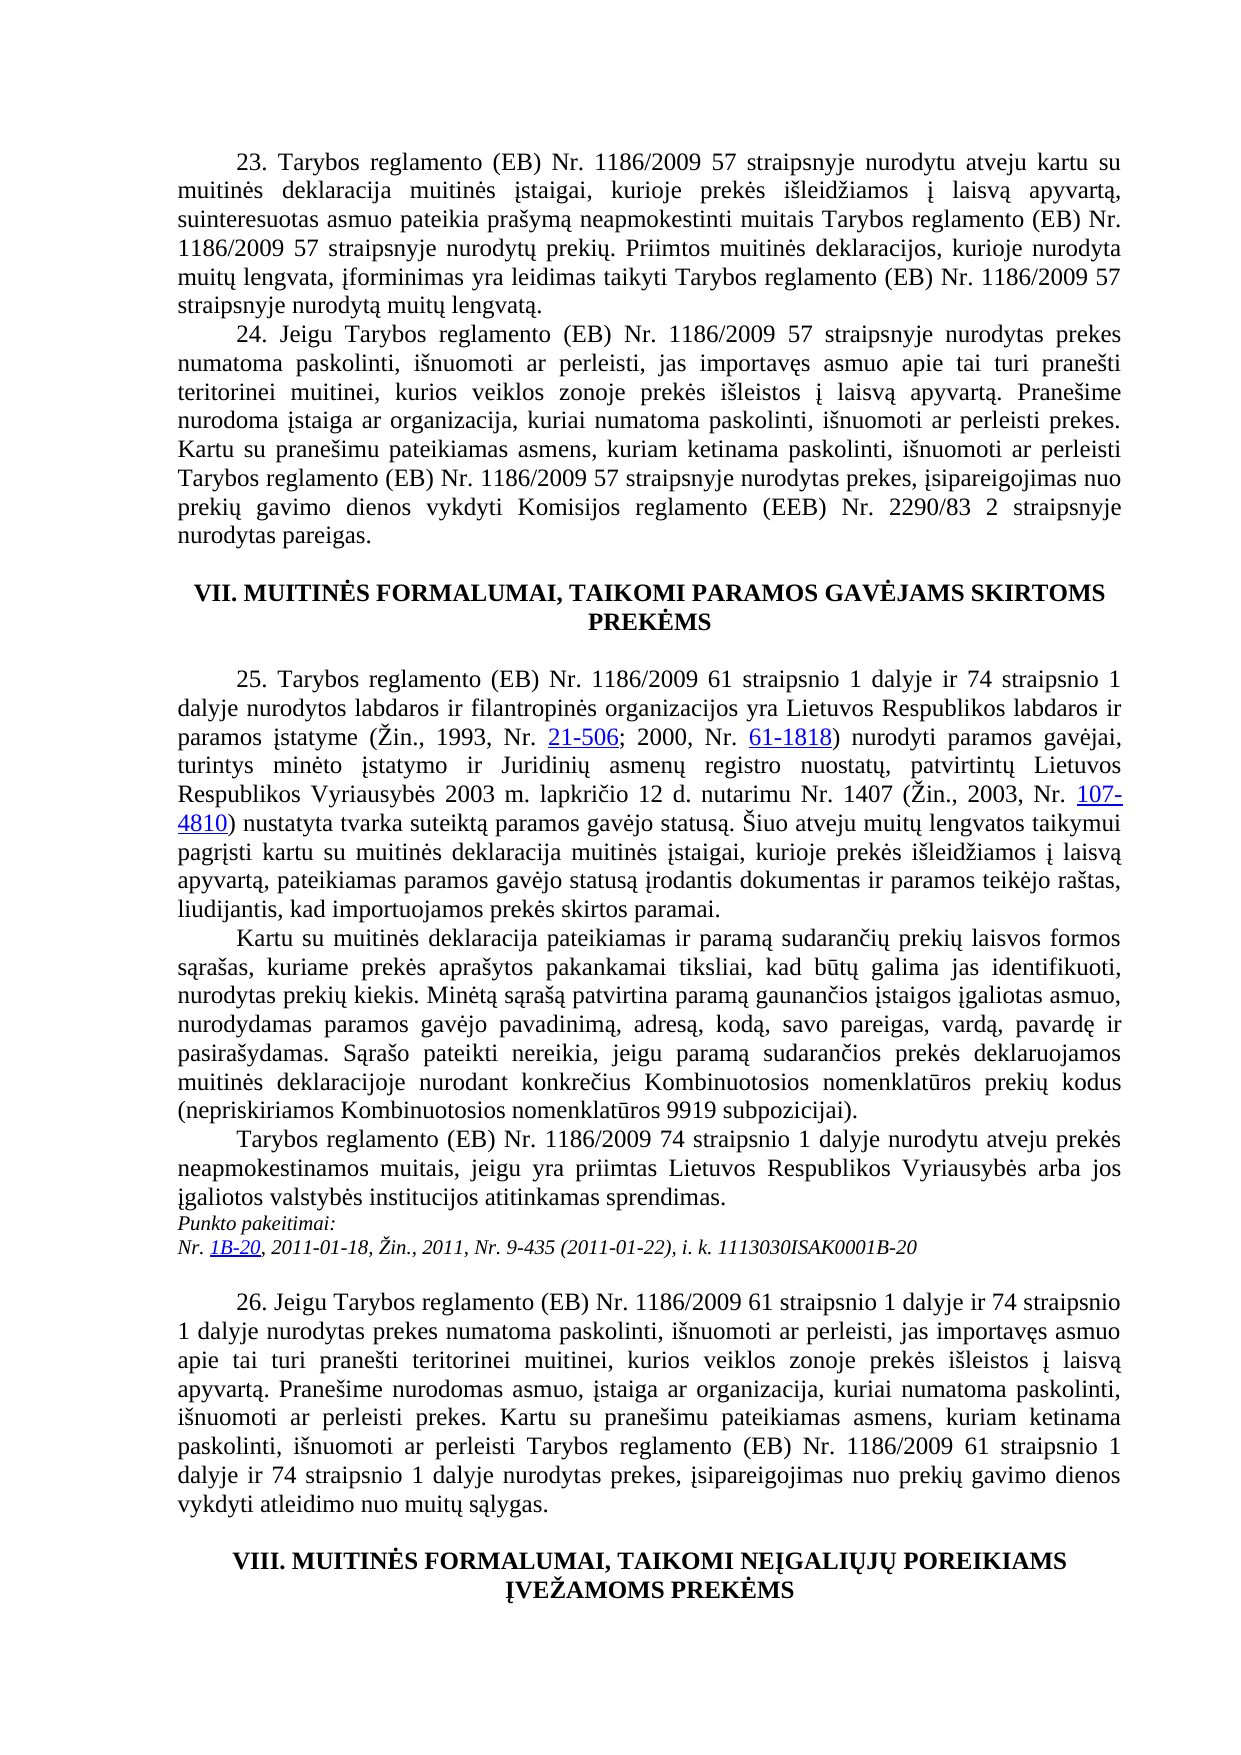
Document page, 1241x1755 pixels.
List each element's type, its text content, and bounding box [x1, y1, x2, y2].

text Tarybos reglamento (EB) Nr. 1186/2009 74 straipsnio 1 dalyje nurodytu atveju prekės neapmokestinamos muitais, jeigu yra priimtas Lietuvos Respublikos Vyriausybės arba jos įgaliotos valstybės institucijos atitinkamas sprendimas. [177, 1124, 1122, 1211]
text 24. Jeigu Tarybos reglamento (EB) Nr. 1186/2009 57 straipsnyje nurodytas prekes numatoma paskolinti, išnuomoti ar perleisti, jas importavęs asmuo apie tai turi pranešti teritorinei muitinei, kurios veiklos zonoje prekės išleistos į laisvą apyvartą. Pranešime nurodoma įstaiga ar organizacija, kuriai numatoma paskolinti, išnuomoti ar perleisti prekes. Kartu su pranešimu pateikiamas asmens, kuriam ketinama paskolinti, išnuomoti ar perleisti Tarybos reglamento (EB) Nr. 1186/2009 57 straipsnyje nurodytas prekes, įsipareigojimas nuo prekių gavimo dienos vykdyti Komisijos reglamento (EEB) Nr. 2290/83 2 straipsnyje nurodytas pareigas. [177, 319, 1122, 549]
text Kartu su muitinės deklaracija pateikiamas ir paramą sudarančių prekių laisvos formos sąrašas, kuriame prekės aprašytos pakankamai tiksliai, kad būtų galima jas identifikuoti, nurodytas prekių kiekis. Minėtą sąrašą patvirtina paramą gaunančios įstaigos įgaliotas asmuo, nurodydamas paramos gavėjo pavadinimą, adresą, kodą, savo pareigas, vardą, pavardę ir pasirašydamas. Sąrašo pateikti nereikia, jeigu paramą sudarančios prekės deklaruojamos muitinės deklaracijoje nurodant konkrečius Kombinuotosios nomenklatūros prekių kodus (nepriskiriamos Kombinuotosios nomenklatūros 9919 subpozicijai). [177, 923, 1122, 1124]
text 26. Jeigu Tarybos reglamento (EB) Nr. 1186/2009 61 straipsnio 1 dalyje ir 74 straipsnio 1 dalyje nurodytas prekes numatoma paskolinti, išnuomoti ar perleisti, jas importavęs asmuo apie tai turi pranešti teritorinei muitinei, kurios veiklos zonoje prekės išleistos į laisvą apyvartą. Pranešime nurodomas asmuo, įstaiga ar organizacija, kuriai numatoma paskolinti, išnuomoti ar perleisti prekes. Kartu su pranešimu pateikiamas asmens, kuriam ketinama paskolinti, išnuomoti ar perleisti Tarybos reglamento (EB) Nr. 1186/2009 61 straipsnio 1 dalyje ir 74 straipsnio 1 dalyje nurodytas prekes, įsipareigojimas nuo prekių gavimo dienos vykdyti atleidimo nuo muitų sąlygas. [177, 1287, 1122, 1517]
text Nr. 1B-20, 2011-01-18, Žin., 2011, Nr. 9-435 (2011-01-22), i. k. 1113030ISAK0001B-20 [177, 1235, 1122, 1259]
text 25. Tarybos reglamento (EB) Nr. 1186/2009 61 straipsnio 1 dalyje ir 74 straipsnio 1 dalyje nurodytos labdaros ir filantropinės organizacijos yra Lietuvos Respublikos labdaros ir paramos įstatyme (Žin., 1993, Nr. 21-506; 2000, Nr. 61-1818) nurodyti paramos gavėjai, turintys minėto įstatymo ir Juridinių asmenų registro nuostatų, patvirtintų Lietuvos Respublikos Vyriausybės 2003 m. lapkričio 12 d. nutarimu Nr. 1407 (Žin., 2003, Nr. 107-4810) nustatyta tvarka suteiktą paramos gavėjo statusą. Šiuo atveju muitų lengvatos taikymui pagrįsti kartu su muitinės deklaracija muitinės įstaigai, kurioje prekės išleidžiamos į laisvą apyvartą, pateikiamas paramos gavėjo statusą įrodantis dokumentas ir paramos teikėjo raštas, liudijantis, kad importuojamos prekės skirtos paramai. [177, 664, 1122, 923]
text VII. MUITINĖS FORMALUMAI, TAIKOMI PARAMOS GAVĖJAMS SKIRTOMS PREKĖMS [177, 578, 1122, 636]
text Punkto pakeitimai: [177, 1211, 1122, 1235]
text VIII. MUITINĖS FORMALUMAI, TAIKOMI NEĮGALIŲJŲ POREIKIAMS ĮVEŽAMOMS PREKĖMS [177, 1546, 1122, 1604]
text 23. Tarybos reglamento (EB) Nr. 1186/2009 57 straipsnyje nurodytu atveju kartu su muitinės deklaracija muitinės įstaigai, kurioje prekės išleidžiamos į laisvą apyvartą, suinteresuotas asmuo pateikia prašymą neapmokestinti muitais Tarybos reglamento (EB) Nr. 1186/2009 57 straipsnyje nurodytų prekių. Priimtos muitinės deklaracijos, kurioje nurodyta muitų lengvata, įforminimas yra leidimas taikyti Tarybos reglamento (EB) Nr. 1186/2009 57 straipsnyje nurodytą muitų lengvatą. [177, 147, 1122, 319]
